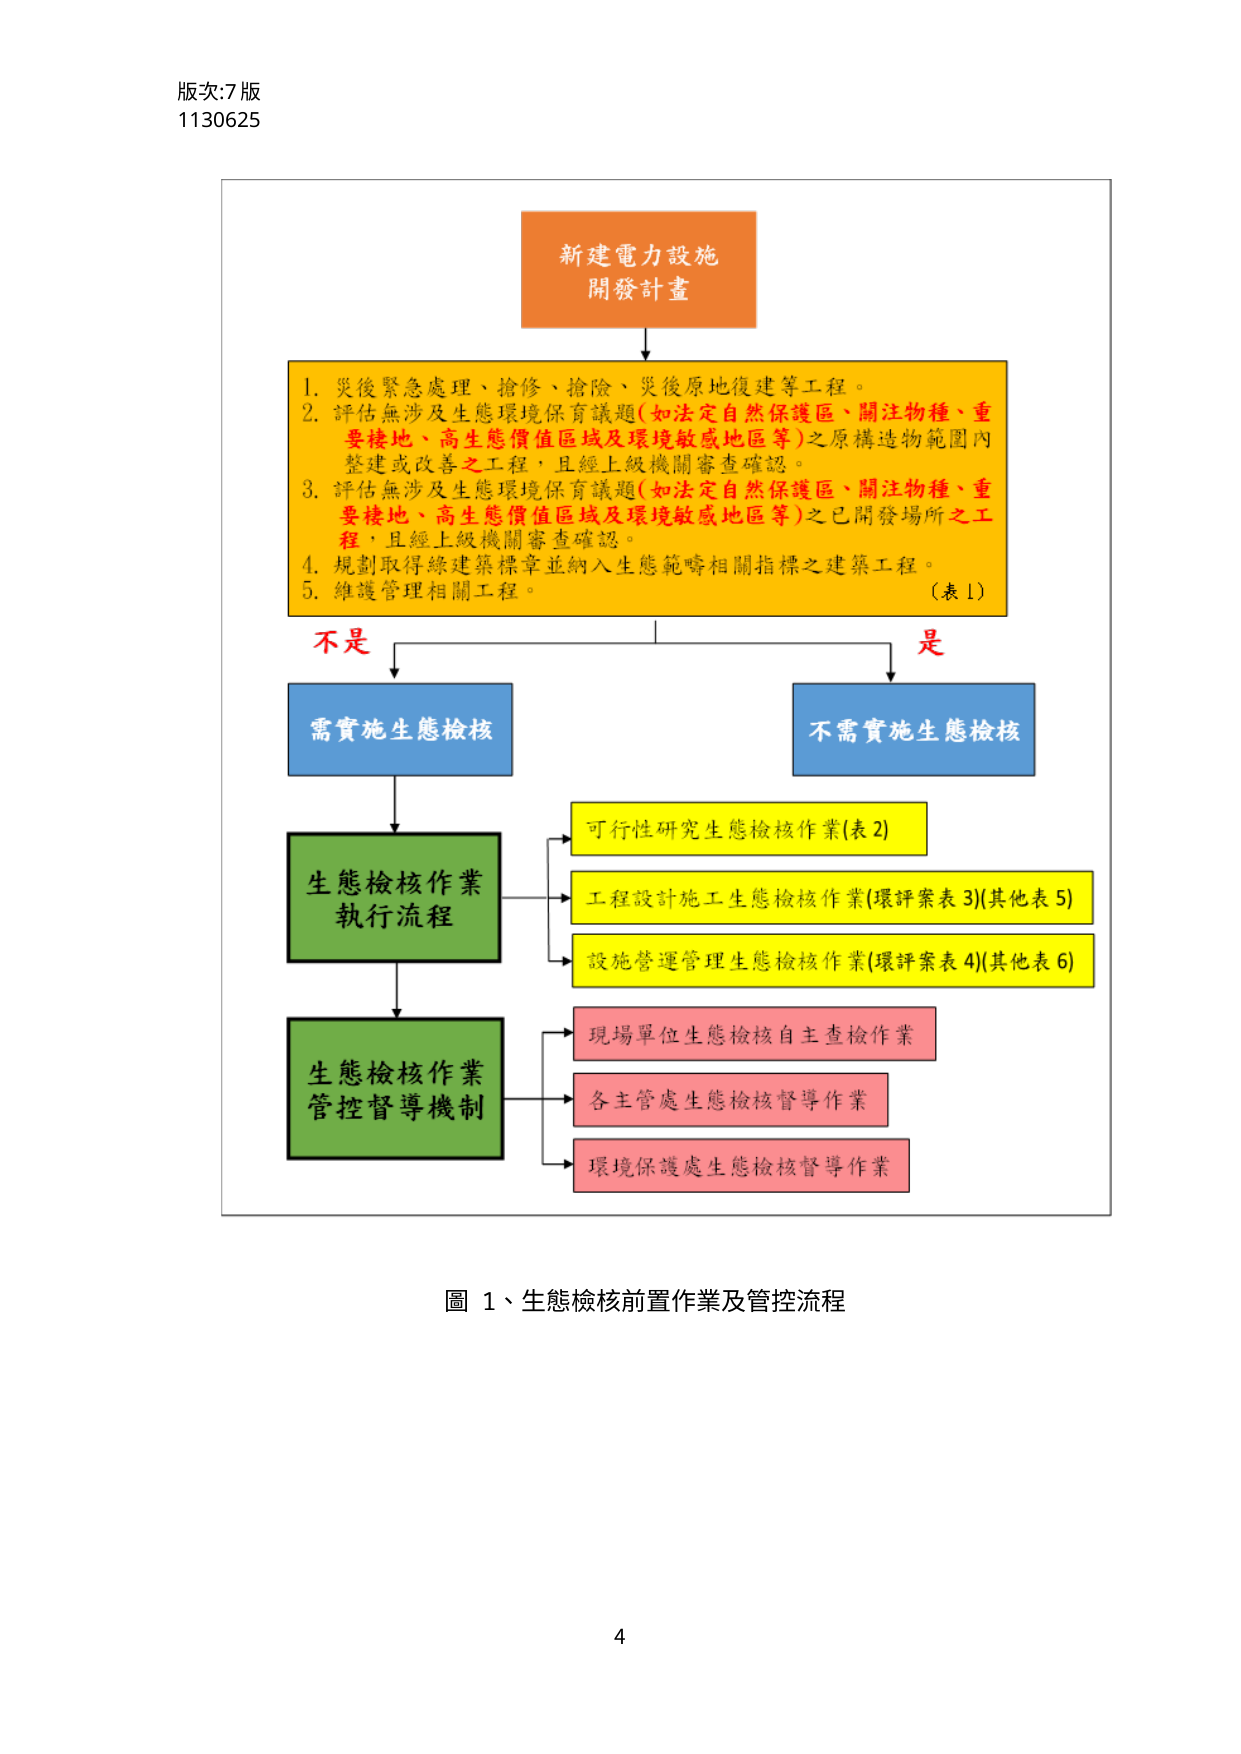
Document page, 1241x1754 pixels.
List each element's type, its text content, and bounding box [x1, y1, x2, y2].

text 依據公共工程委員會108年5月10日工程技字第1080200380號函頒之「公共工程生態檢核注意事項」(以下簡稱注意事項)第二條，中央政府各機關辦理新建公共工程須進行生態檢核，本公司因隸屬經濟部，故適用該規定；另依經濟部106年11月6日經授營字第10620373130號函頒之「經濟部所屬事業-公共工程生態檢核自評表」，擬定生態檢核前置作業及管控流程(如圖1)。 [223, 181, 1063, 1214]
text 圖 1、生態檢核前置作業及管控流程 [227, 1258, 1063, 1321]
text 依據公共工程委員會108年5月10日工程技字第1080200380號函頒之「公共工程生態檢核注意事項」(以下簡稱注意事項)第二條，中央政府各機關辦理新建公共工程須進行生態檢核，本公司因隸屬經濟部，故適用該規定；另依經濟部106年11月6日經授營字第10620373130號函頒之「經濟部所屬事業-公共工程生態檢核自評表」，擬定生態檢核前置作業及管控流程(如圖1)。 [221, 158, 1063, 179]
text 依據公共工程委員會108年5月10日工程技字第1080200380號函頒之「公共工程生態檢核注意事項」(以下簡稱注意事項)第二條，中央政府各機關辦理新建公共工程須進行生態檢核，本公司因隸屬經濟部，故適用該規定；另依經濟部106年11月6日經授營字第10620373130號函頒之「經濟部所屬事業-公共工程生態檢核自評表」，擬定生態檢核前置作業及管控流程(如圖1)。 [550, 900, 1063, 960]
